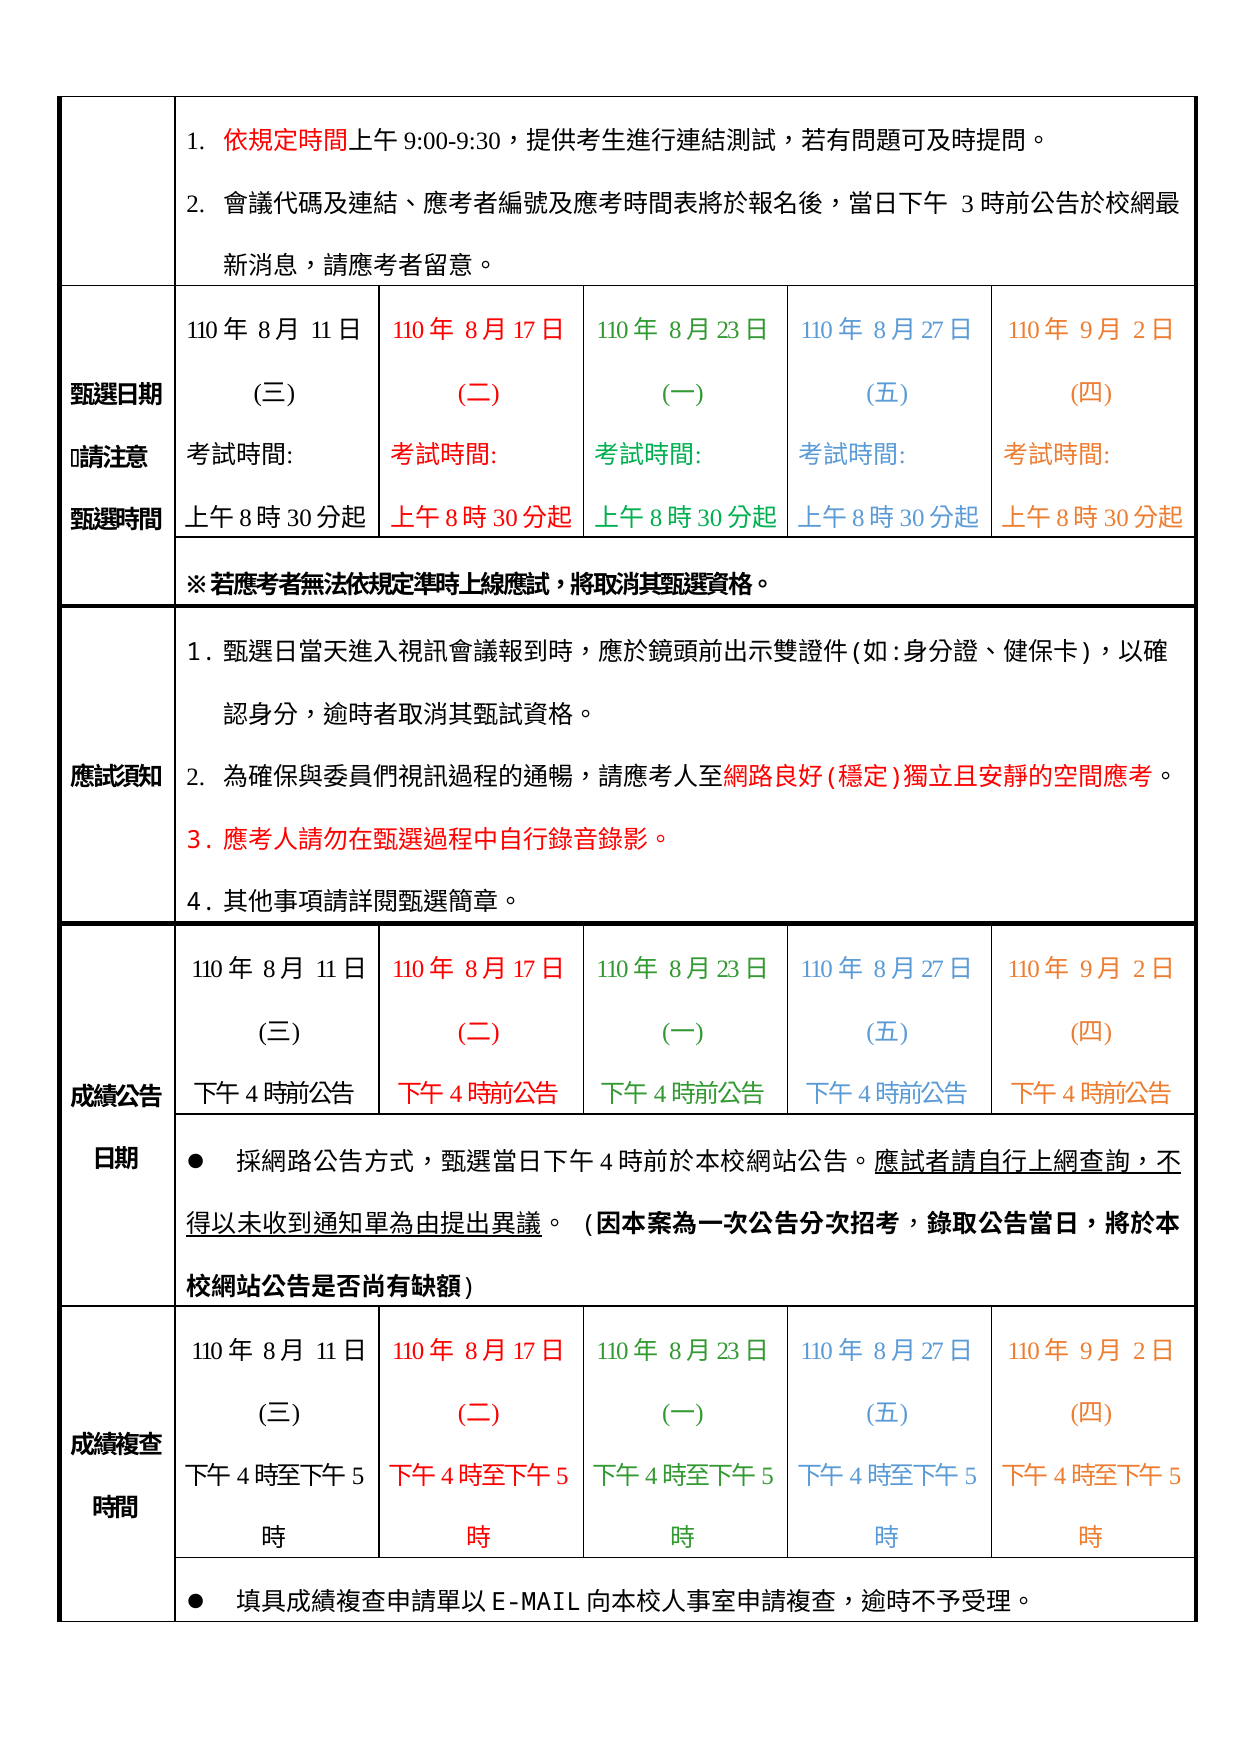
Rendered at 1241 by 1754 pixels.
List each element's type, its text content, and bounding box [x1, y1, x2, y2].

table_cell 110年 8月23日(一) 下午4時前公告 [584, 926, 787, 1113]
table_cell 成績公告 日期 [62, 926, 174, 1305]
table_cell 110年 9月 2日(四) 考試時間: 上午8時30分起 [992, 286, 1194, 536]
table_cell 110年 8月27日(五) 下午4時前公告 [788, 926, 991, 1113]
table_cell 成績複查 時間 [62, 1307, 174, 1621]
table_cell 110年 8月17日(二) 下午4時至下午5時 [380, 1307, 583, 1557]
table_cell 110年 8月17日(二) 考試時間: 上午8時30分起 [380, 286, 583, 536]
table_cell [62, 97, 174, 285]
table_cell 填具成績複查申請單以E-MAIL向本校人事室申請複查，逾時不予受理。 [176, 1558, 1194, 1621]
table_cell 110年 8月27日(五) 考試時間: 上午8時30分起 [788, 286, 991, 536]
table_cell 110年 8月27日(五) 下午4時至下午5時 [788, 1307, 991, 1557]
table_cell 應試須知 [62, 608, 174, 921]
table_cell 依規定時間上午9:00-9:30，提供考生進行連結測試，若有問題可及時提問。 會議代碼及連結、應考者編號及應考時間表將於報名後，當日下午 3 時前公告於校網最新消息，請應考者留意。 [176, 97, 1194, 285]
table_cell 110年 8月 11日(三) 考試時間: 上午8時30分起 [176, 286, 378, 536]
table_cell 110年 8月23日(一) 下午4時至下午5時 [584, 1307, 787, 1557]
table_cell 110年 8月17日(二) 下午4時前公告 [380, 926, 583, 1113]
table_cell 110年 8月 11日(三) 下午4時至下午5時 [176, 1307, 378, 1557]
table_cell 甄選日期 請注意甄選時間 [62, 286, 174, 603]
table_cell 110年 8月23日(一) 考試時間: 上午8時30分起 [584, 286, 787, 536]
table_cell 甄選日當天進入視訊會議報到時，應於鏡頭前出示雙證件(如:身分證、健保卡)，以確認身分，逾時者取消其甄試資格。 為確保與委員們視訊過程的通暢，請應考人至網路良好(穩定)獨立且安靜的空間應考。 應考人請勿在甄選過程中自行錄音錄影。 其他事項請詳閱甄選簡章。 [176, 608, 1194, 921]
table_cell 採網路公告方式，甄選當日下午4時前於本校網站公告。應試者請自行上網查詢，不得以未收到通知單為由提出異議。 (因本案為一次公告分次招考，錄取公告當日，將於本校網站公告是否尚有缺額) [176, 1115, 1194, 1305]
table_cell 110年 9月 2日(四) 下午4時至下午5時 [992, 1307, 1194, 1557]
table_cell 110年 9月 2日(四) 下午4時前公告 [992, 926, 1194, 1113]
table_cell 110年 8月 11日(三) 下午4時前公告 [176, 926, 378, 1113]
table_cell ※ 若應考者無法依規定準時上線應試，將取消其甄選資格。 [176, 538, 1194, 603]
